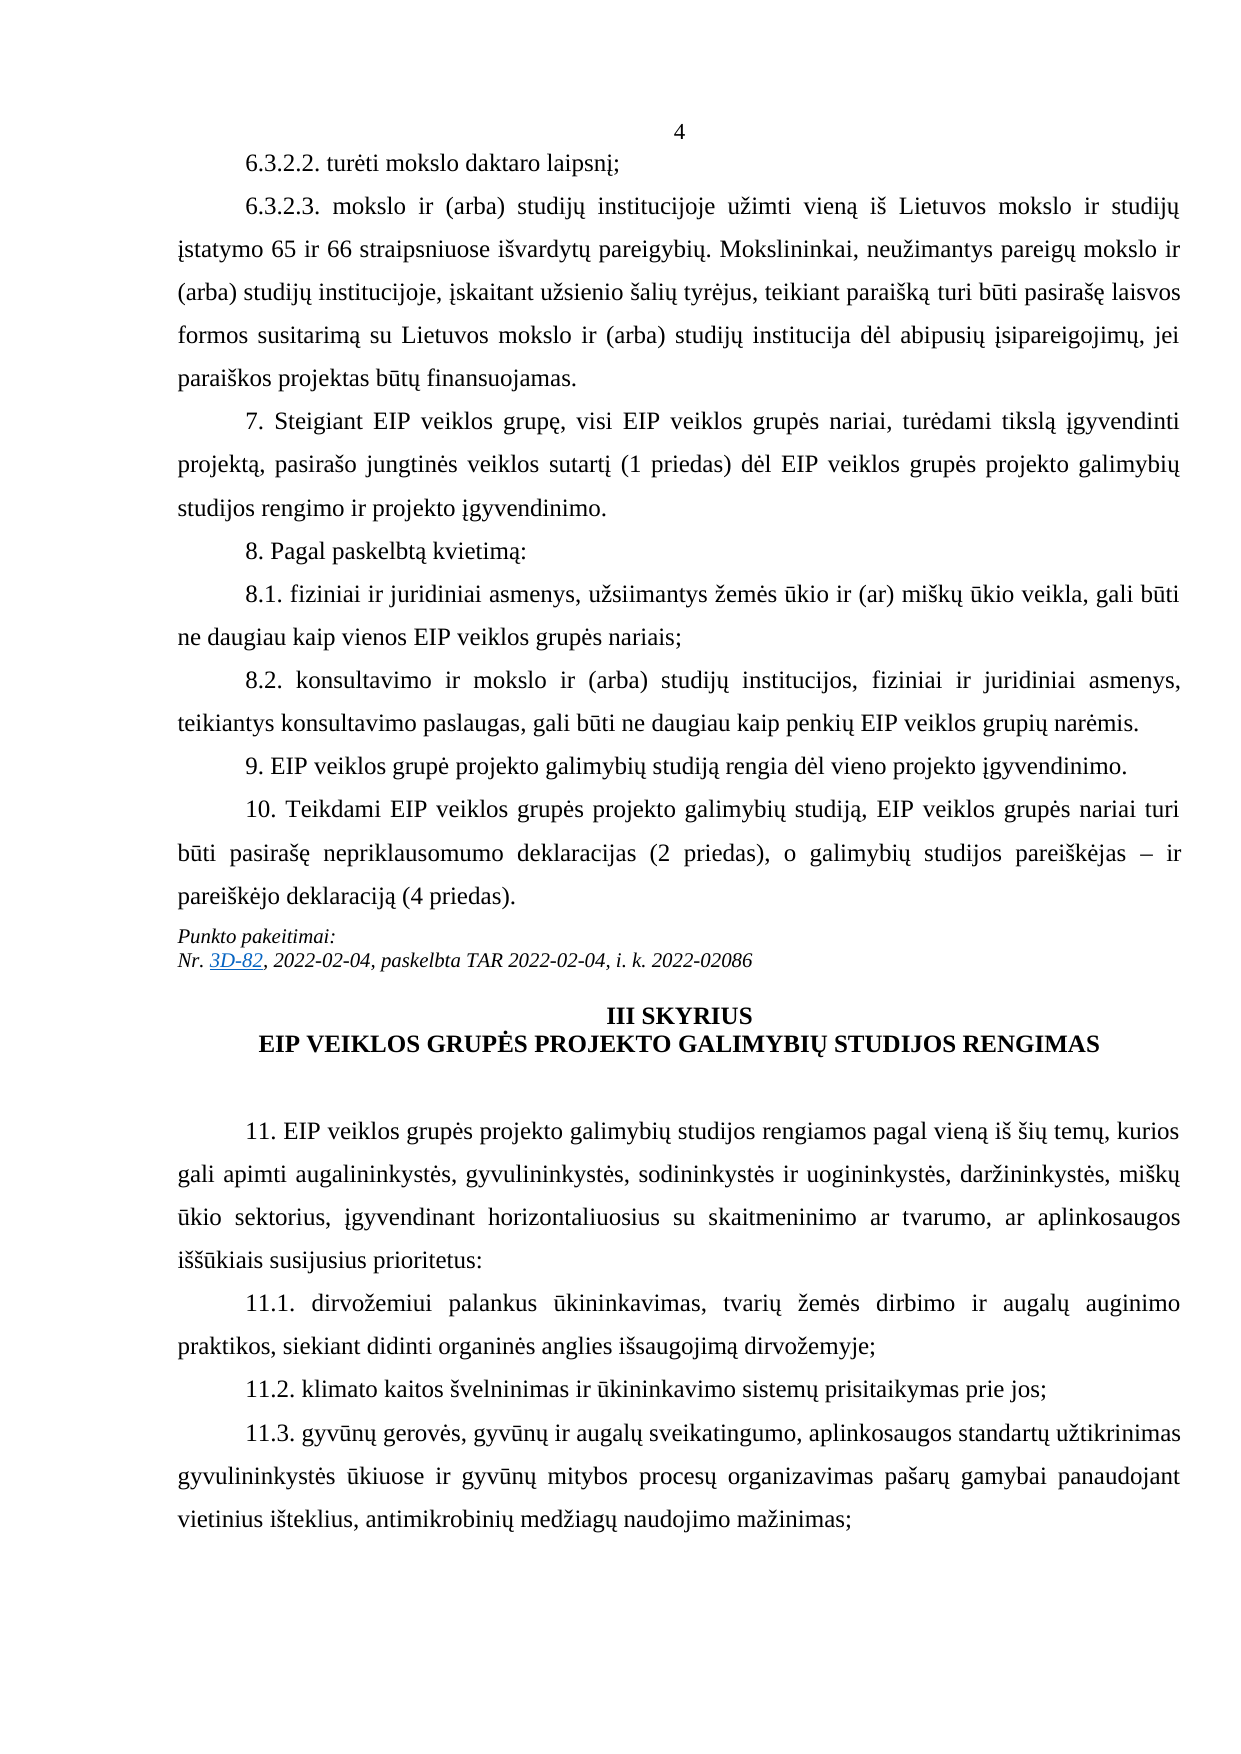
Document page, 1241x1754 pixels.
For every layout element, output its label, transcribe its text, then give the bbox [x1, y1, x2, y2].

text Nr. 3D-82, 2022-02-04, paskelbta TAR 2022-02-04, i. k. 2022-02086 [177, 948, 1181, 972]
text 11. EIP veiklos grupės projekto galimybių studijos rengiamos pagal vieną iš šių temų, kurios gali apimti augalininkystės, gyvulininkystės, sodininkystės ir uogininkystės, daržininkystės, miškų ūkio sektorius, įgyvendinant horizontaliuosius su skaitmeninimo ar tvarumo, ar aplinkosaugos iššūkiais susijusius prioritetus: [177, 1116, 1181, 1274]
text 11.2. klimato kaitos švelninimas ir ūkininkavimo sistemų prisitaikymas prie jos; [177, 1374, 1181, 1403]
text 10. Teikdami EIP veiklos grupės projekto galimybių studiją, EIP veiklos grupės nariai turi būti pasirašę nepriklausomumo deklaracijas (2 priedas), o galimybių studijos pareiškėjas – ir pareiškėjo deklaraciją (4 priedas). [177, 794, 1181, 909]
text 8. Pagal paskelbtą kvietimą: [177, 536, 1181, 564]
text 8.1. fiziniai ir juridiniai asmenys, užsiimantys žemės ūkio ir (ar) miškų ūkio veikla, gali būti ne daugiau kaip vienos EIP veiklos grupės nariais; [177, 579, 1181, 651]
text 6.3.2.2. turėti mokslo daktaro laipsnį; [177, 148, 1181, 176]
text 9. EIP veiklos grupė projekto galimybių studiją rengia dėl vieno projekto įgyvendinimo. [177, 751, 1181, 780]
text 6.3.2.3. mokslo ir (arba) studijų institucijoje užimti vieną iš Lietuvos mokslo ir studijų įstatymo 65 ir 66 straipsniuose išvardytų pareigybių. Mokslininkai, neužimantys pareigų mokslo ir (arba) studijų institucijoje, įskaitant užsienio šalių tyrėjus, teikiant paraišką turi būti pasirašę laisvos formos susitarimą su Lietuvos mokslo ir (arba) studijų institucija dėl abipusių įsipareigojimų, jei paraiškos projektas būtų finansuojamas. [177, 191, 1181, 392]
text 11.3. gyvūnų gerovės, gyvūnų ir augalų sveikatingumo, aplinkosaugos standartų užtikrinimas gyvulininkystės ūkiuose ir gyvūnų mitybos procesų organizavimas pašarų gamybai panaudojant vietinius išteklius, antimikrobinių medžiagų naudojimo mažinimas; [177, 1418, 1181, 1533]
text III SKYRIUS [177, 1001, 1181, 1029]
text 8.2. konsultavimo ir mokslo ir (arba) studijų institucijos, fiziniai ir juridiniai asmenys, teikiantys konsultavimo paslaugas, gali būti ne daugiau kaip penkių EIP veiklos grupių narėmis. [177, 665, 1181, 737]
text Punkto pakeitimai: [177, 924, 1181, 948]
text EIP VEIKLOS GRUPĖS PROJEKTO GALIMYBIŲ STUDIJOS RENGIMAS [177, 1029, 1181, 1058]
text 11.1. dirvožemiui palankus ūkininkavimas, tvarių žemės dirbimo ir augalų auginimo praktikos, siekiant didinti organinės anglies išsaugojimą dirvožemyje; [177, 1288, 1181, 1360]
text 7. Steigiant EIP veiklos grupę, visi EIP veiklos grupės nariai, turėdami tikslą įgyvendinti projektą, pasirašo jungtinės veiklos sutartį (1 priedas) dėl EIP veiklos grupės projekto galimybių studijos rengimo ir projekto įgyvendinimo. [177, 406, 1181, 521]
